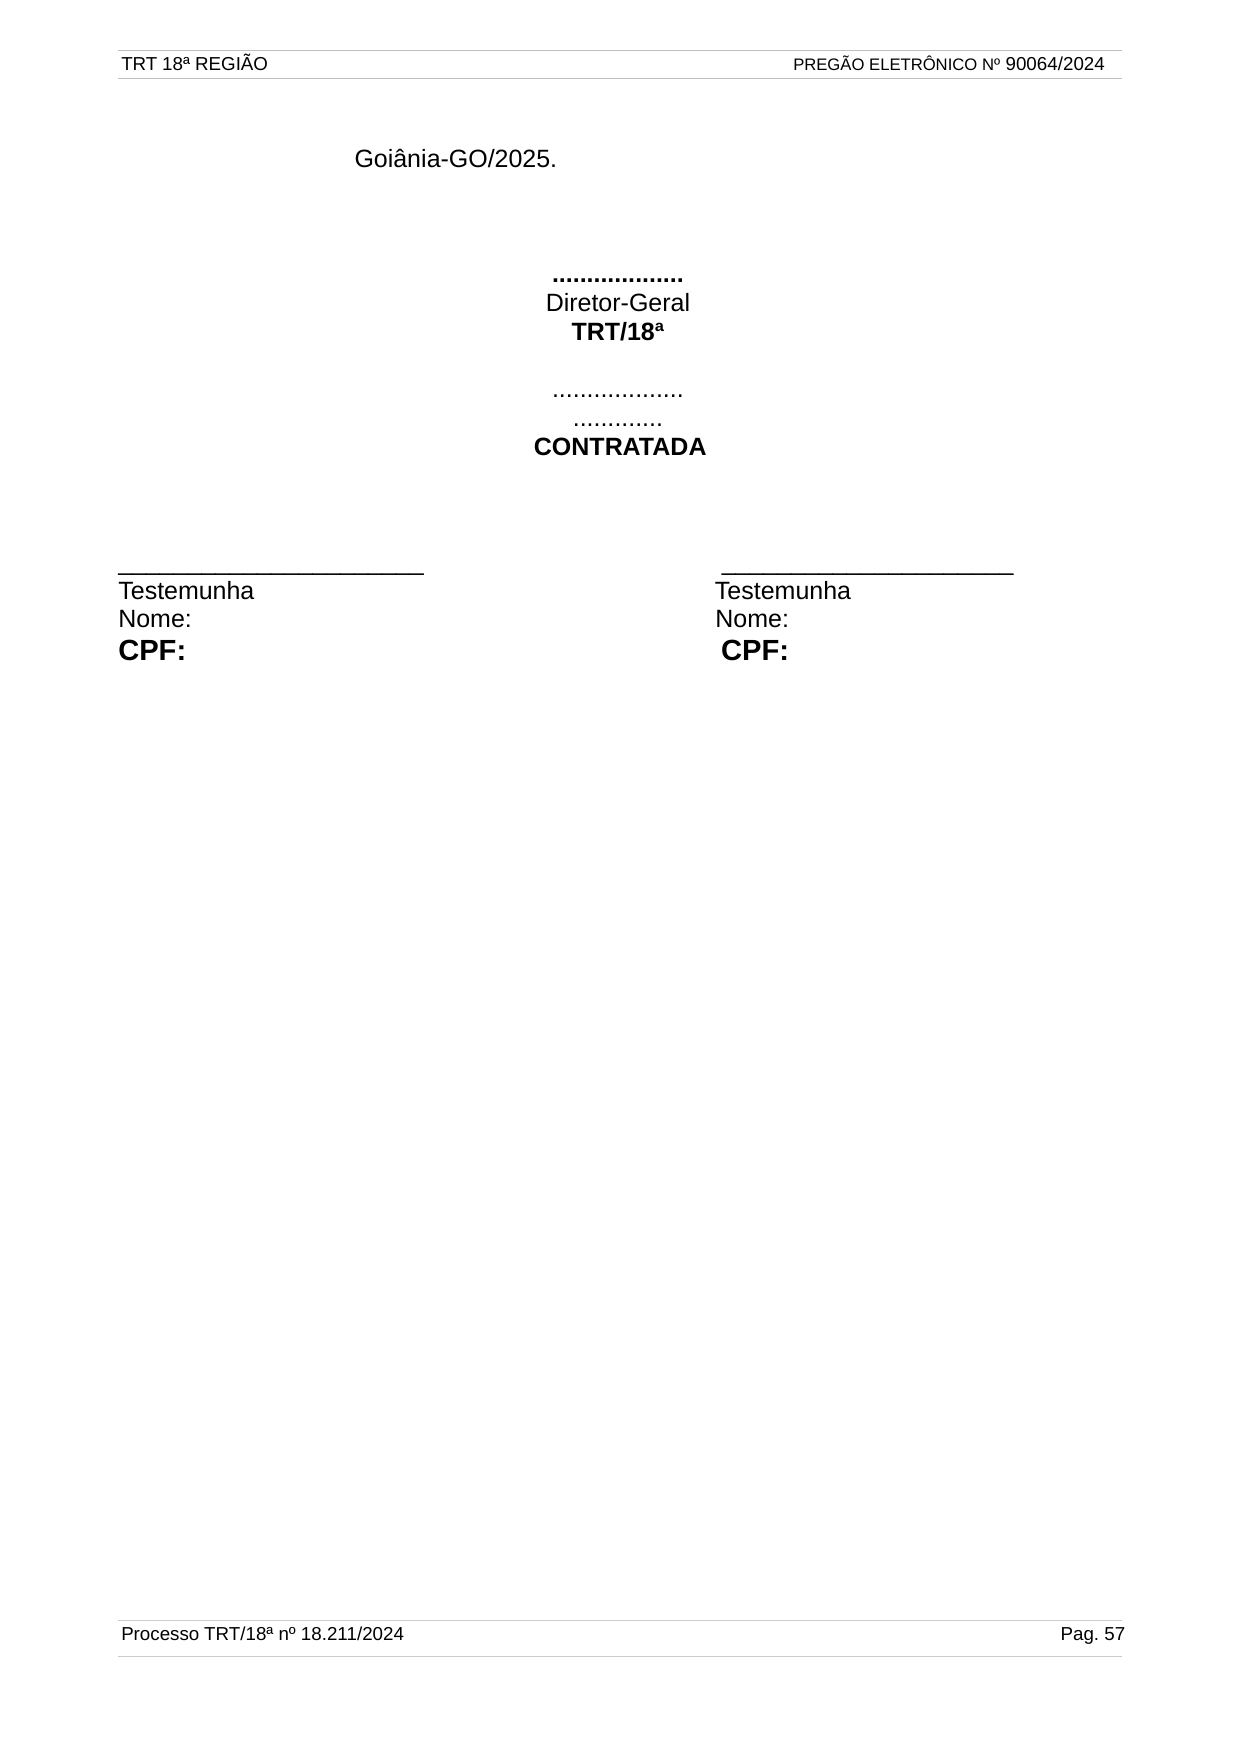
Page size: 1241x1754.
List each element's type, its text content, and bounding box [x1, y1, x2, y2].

text CONTRATADA [118, 432, 1122, 461]
text CPF: CPF: [118, 633, 1122, 667]
text Goiânia-GO/2025. [118, 144, 1122, 173]
text ................... [118, 374, 1117, 403]
text Testemunha Testemunha [118, 576, 1122, 604]
text ______________________ _____________________ [118, 547, 1122, 576]
text TRT/18ª [118, 317, 1117, 346]
text ................... [118, 259, 1117, 288]
text ............. [118, 403, 1117, 432]
text Nome: Nome: [118, 604, 1122, 633]
text Diretor-Geral [118, 288, 1117, 317]
